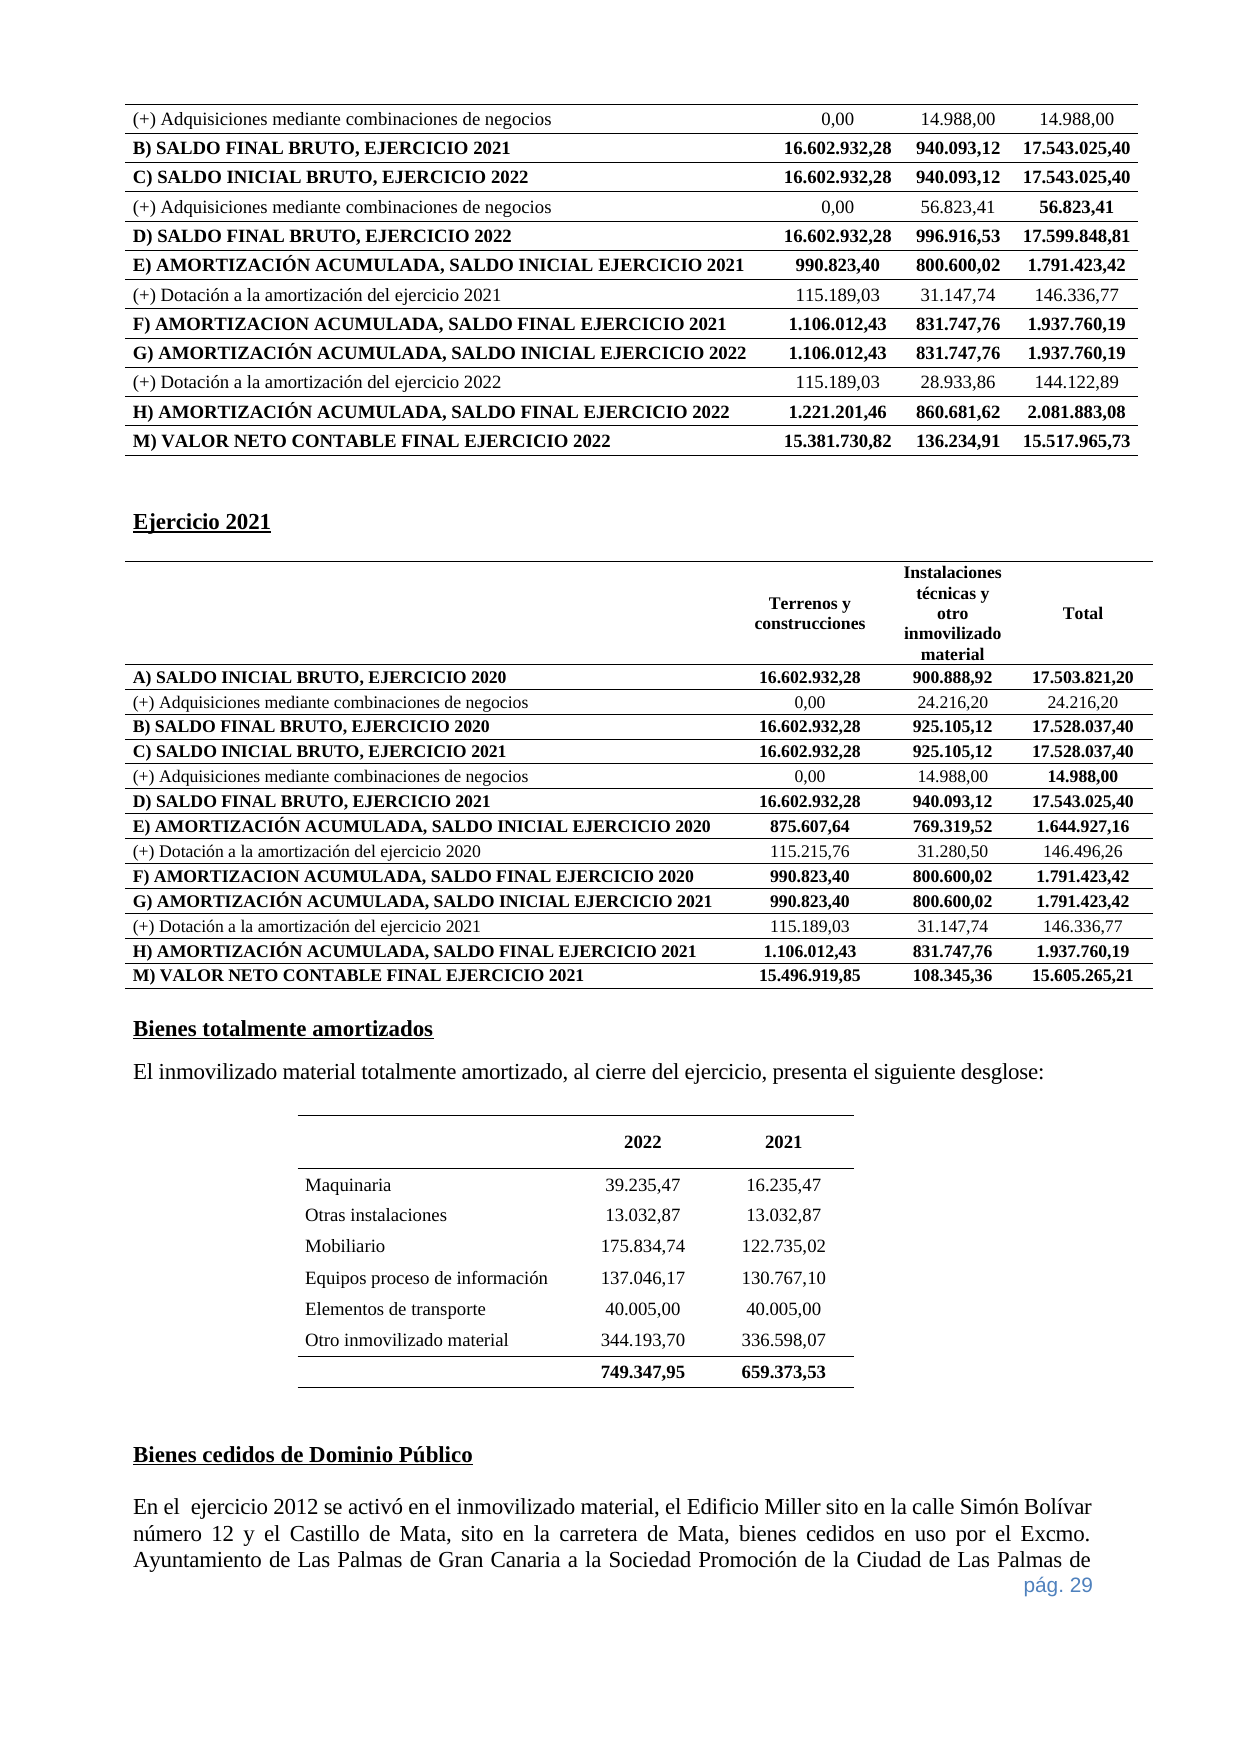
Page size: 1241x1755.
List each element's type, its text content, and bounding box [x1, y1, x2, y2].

table_cell 344.193,70 [572, 1324, 713, 1356]
text Bienes totalmente amortizados [133, 1015, 1093, 1041]
table_cell 16.602.932,28 [774, 134, 901, 162]
table_header [125, 562, 727, 664]
table_cell 900.888,92 [893, 665, 1013, 689]
table_cell 659.373,53 [713, 1357, 854, 1387]
table_cell 16.602.932,28 [727, 789, 892, 813]
table_cell 1.937.760,19 [1015, 339, 1138, 367]
table_cell 14.988,00 [1013, 764, 1153, 788]
table_cell E) AMORTIZACIÓN ACUMULADA, SALDO INICIAL EJERCICIO 2021 [125, 251, 774, 279]
table_cell 990.823,40 [727, 889, 892, 913]
table_cell 115.189,03 [774, 368, 901, 396]
table_cell 940.093,12 [901, 163, 1015, 191]
table_cell A) SALDO INICIAL BRUTO, EJERCICIO 2020 [125, 665, 727, 689]
table_cell 336.598,07 [713, 1324, 854, 1356]
table_header 2022 [572, 1116, 713, 1168]
table_cell 16.602.932,28 [774, 222, 901, 250]
table_cell 1.106.012,43 [774, 339, 901, 367]
table_cell 146.336,77 [1013, 914, 1153, 938]
table_cell E) AMORTIZACIÓN ACUMULADA, SALDO INICIAL EJERCICIO 2020 [125, 814, 727, 838]
table_cell 17.599.848,81 [1015, 222, 1138, 250]
table_cell 115.189,03 [727, 914, 892, 938]
table_cell 39.235,47 [572, 1169, 713, 1199]
table_cell 146.496,26 [1013, 839, 1153, 863]
table_cell M) VALOR NETO CONTABLE FINAL EJERCICIO 2022 [125, 426, 774, 455]
table_cell B) SALDO FINAL BRUTO, EJERCICIO 2021 [125, 134, 774, 162]
table_cell 56.823,41 [1015, 192, 1138, 221]
table_cell 925.105,12 [893, 715, 1013, 738]
table_cell 16.602.932,28 [774, 163, 901, 191]
table_cell Elementos de transporte [298, 1293, 572, 1324]
table_cell (+) Adquisiciones mediante combinaciones de negocios [125, 192, 774, 221]
table_header 2021 [713, 1116, 854, 1168]
table_cell Equipos proceso de información [298, 1262, 572, 1293]
table_cell 115.215,76 [727, 839, 892, 863]
table_cell 31.280,50 [893, 839, 1013, 863]
table_cell 31.147,74 [901, 280, 1015, 308]
table_cell Otras instalaciones [298, 1199, 572, 1231]
table_cell D) SALDO FINAL BRUTO, EJERCICIO 2021 [125, 789, 727, 813]
table_cell 14.988,00 [1015, 105, 1138, 133]
table_cell (+) Dotación a la amortización del ejercicio 2021 [125, 914, 727, 938]
table_cell 24.216,20 [1013, 690, 1153, 713]
table_cell 14.988,00 [901, 105, 1015, 133]
table_cell 1.221.201,46 [774, 397, 901, 425]
table_cell 175.834,74 [572, 1231, 713, 1262]
table_header Terrenos y construcciones [727, 562, 892, 664]
table_cell G) AMORTIZACIÓN ACUMULADA, SALDO INICIAL EJERCICIO 2021 [125, 889, 727, 913]
text El inmovilizado material totalmente amortizado, al cierre del ejercicio, presenta el siguiente desglose: [59, 1058, 1081, 1085]
table_cell [298, 1357, 572, 1387]
table_cell 146.336,77 [1015, 280, 1138, 308]
table_cell 1.106.012,43 [727, 939, 892, 962]
table_header Total [1013, 562, 1153, 664]
table_cell 0,00 [774, 192, 901, 221]
table_cell 831.747,76 [901, 339, 1015, 367]
table_cell H) AMORTIZACIÓN ACUMULADA, SALDO FINAL EJERCICIO 2021 [125, 939, 727, 962]
table_cell 996.916,53 [901, 222, 1015, 250]
table_cell 108.345,36 [893, 964, 1013, 987]
table_cell F) AMORTIZACION ACUMULADA, SALDO FINAL EJERCICIO 2021 [125, 309, 774, 338]
table_cell 14.988,00 [893, 764, 1013, 788]
table_cell 16.602.932,28 [727, 740, 892, 763]
table_cell 0,00 [727, 690, 892, 713]
table_header [298, 1116, 572, 1168]
table_cell 800.600,02 [893, 889, 1013, 913]
table_cell 990.823,40 [774, 251, 901, 279]
table_cell 831.747,76 [901, 309, 1015, 338]
text Bienes cedidos de Dominio Público [133, 1441, 1093, 1467]
table_cell 800.600,02 [901, 251, 1015, 279]
table_cell (+) Dotación a la amortización del ejercicio 2021 [125, 280, 774, 308]
table_cell B) SALDO FINAL BRUTO, EJERCICIO 2020 [125, 715, 727, 738]
table_cell Mobiliario [298, 1231, 572, 1262]
table_cell 1.937.760,19 [1015, 309, 1138, 338]
table_cell 56.823,41 [901, 192, 1015, 221]
table_cell 15.517.965,73 [1015, 426, 1138, 455]
table_cell 800.600,02 [893, 864, 1013, 888]
table_cell 1.791.423,42 [1015, 251, 1138, 279]
table_cell D) SALDO FINAL BRUTO, EJERCICIO 2022 [125, 222, 774, 250]
table_cell 1.791.423,42 [1013, 889, 1153, 913]
table_cell 925.105,12 [893, 740, 1013, 763]
table_cell 940.093,12 [893, 789, 1013, 813]
table_cell 17.528.037,40 [1013, 715, 1153, 738]
table_cell 16.602.932,28 [727, 665, 892, 689]
table_cell 137.046,17 [572, 1262, 713, 1293]
table_cell (+) Adquisiciones mediante combinaciones de negocios [125, 764, 727, 788]
table_cell C) SALDO INICIAL BRUTO, EJERCICIO 2021 [125, 740, 727, 763]
table_cell 115.189,03 [774, 280, 901, 308]
table_cell 860.681,62 [901, 397, 1015, 425]
table_cell 13.032,87 [572, 1199, 713, 1231]
table_cell 13.032,87 [713, 1199, 854, 1231]
table_header Instalaciones técnicas y otro inmovilizado material [893, 562, 1013, 664]
table_cell 1.791.423,42 [1013, 864, 1153, 888]
table_cell (+) Dotación a la amortización del ejercicio 2022 [125, 368, 774, 396]
table_cell 831.747,76 [893, 939, 1013, 962]
table_cell 0,00 [727, 764, 892, 788]
table_cell 1.106.012,43 [774, 309, 901, 338]
table_cell (+) Dotación a la amortización del ejercicio 2020 [125, 839, 727, 863]
table_cell 15.605.265,21 [1013, 964, 1153, 987]
text Ejercicio 2021 [59, 508, 1122, 535]
table_cell 1.644.927,16 [1013, 814, 1153, 838]
table_cell M) VALOR NETO CONTABLE FINAL EJERCICIO 2021 [125, 964, 727, 987]
table_cell 40.005,00 [713, 1293, 854, 1324]
table_cell (+) Adquisiciones mediante combinaciones de negocios [125, 105, 774, 133]
table_cell 136.234,91 [901, 426, 1015, 455]
table_cell 28.933,86 [901, 368, 1015, 396]
table_cell 17.543.025,40 [1015, 134, 1138, 162]
table_cell 16.602.932,28 [727, 715, 892, 738]
table_cell 24.216,20 [893, 690, 1013, 713]
table_cell 40.005,00 [572, 1293, 713, 1324]
table_cell 17.528.037,40 [1013, 740, 1153, 763]
table_cell 769.319,52 [893, 814, 1013, 838]
text En el ejercicio 2012 se activó en el inmovilizado material, el Edificio Miller sito en la calle Simón Bolívar número 12 y el Castillo de Mata, sito en la carretera de Mata, bienes cedidos en uso por el Excmo. Ayuntamiento de Las Palmas de Gran Canaria a la Sociedad Promoción de la Ciudad de Las Palmas de [133, 1493, 1093, 1572]
table_cell H) AMORTIZACIÓN ACUMULADA, SALDO FINAL EJERCICIO 2022 [125, 397, 774, 425]
table_cell 16.235,47 [713, 1169, 854, 1199]
table_cell 17.543.025,40 [1013, 789, 1153, 813]
table_cell 31.147,74 [893, 914, 1013, 938]
table_cell 144.122,89 [1015, 368, 1138, 396]
table_cell 122.735,02 [713, 1231, 854, 1262]
table_cell F) AMORTIZACION ACUMULADA, SALDO FINAL EJERCICIO 2020 [125, 864, 727, 888]
table_cell 2.081.883,08 [1015, 397, 1138, 425]
table_cell 875.607,64 [727, 814, 892, 838]
table_cell 15.496.919,85 [727, 964, 892, 987]
table_cell Otro inmovilizado material [298, 1324, 572, 1356]
table_cell 940.093,12 [901, 134, 1015, 162]
table_cell Maquinaria [298, 1169, 572, 1199]
table_cell (+) Adquisiciones mediante combinaciones de negocios [125, 690, 727, 713]
table_cell 990.823,40 [727, 864, 892, 888]
table_cell 1.937.760,19 [1013, 939, 1153, 962]
table_cell 749.347,95 [572, 1357, 713, 1387]
table_cell 17.503.821,20 [1013, 665, 1153, 689]
table_cell C) SALDO INICIAL BRUTO, EJERCICIO 2022 [125, 163, 774, 191]
table_cell G) AMORTIZACIÓN ACUMULADA, SALDO INICIAL EJERCICIO 2022 [125, 339, 774, 367]
table_cell 130.767,10 [713, 1262, 854, 1293]
table_cell 15.381.730,82 [774, 426, 901, 455]
table_cell 0,00 [774, 105, 901, 133]
table_cell 17.543.025,40 [1015, 163, 1138, 191]
